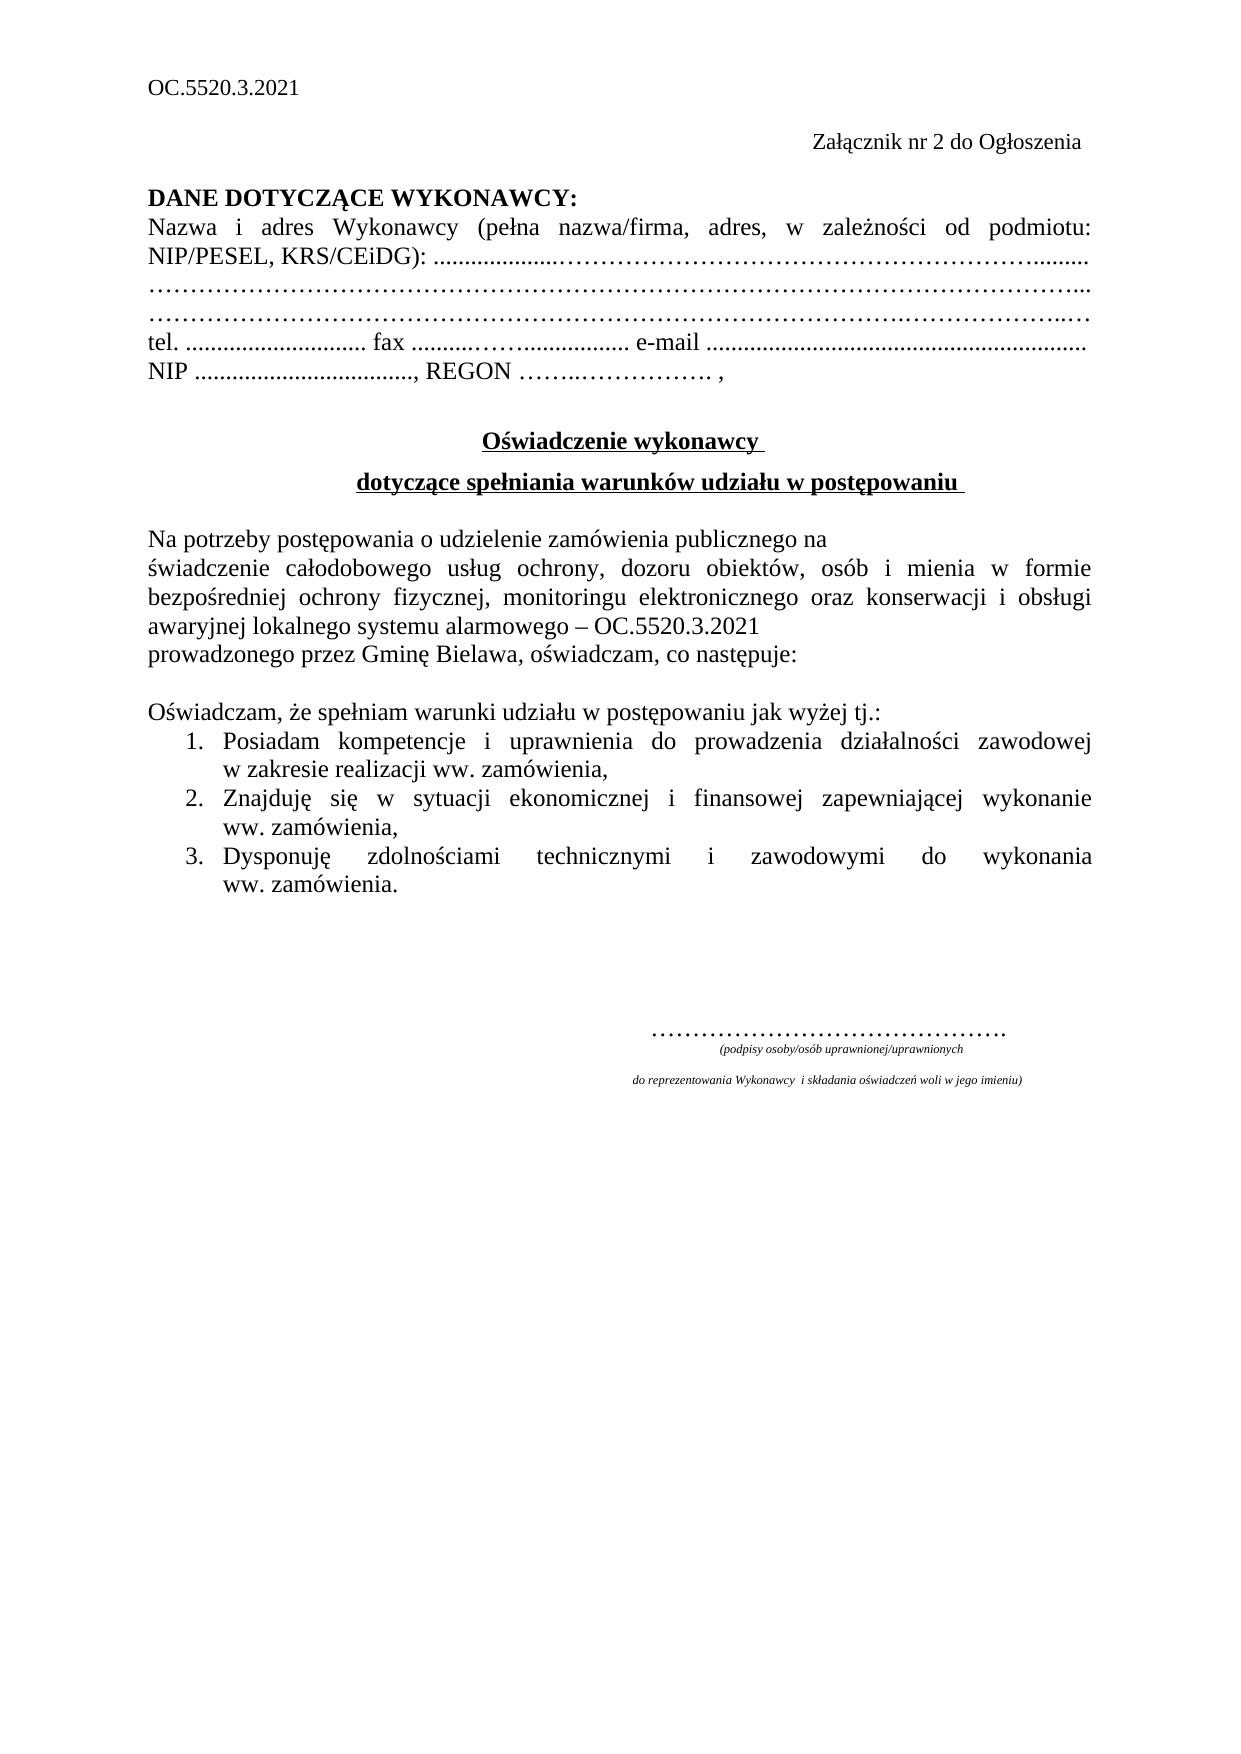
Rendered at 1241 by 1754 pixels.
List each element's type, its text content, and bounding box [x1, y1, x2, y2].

text NIP ..................................., REGON ……..……………. , [148, 356, 1093, 384]
text DANE DOTYCZĄCE WYKONAWCY: [148, 183, 1093, 212]
list Dysponuję zdolnościami technicznymi i zawodowymi do wykonania ww. zamówienia. [185, 841, 1093, 898]
text …………………………………………………………………………………………………... [148, 269, 1093, 298]
text świadczenie całodobowego usług ochrony, dozoru obiektów, osób i mienia w formie bezpośredniej ochrony fizycznej, monitoringu elektronicznego oraz konserwacji i obsługi awaryjnej lokalnego systemu alarmowego – OC.5520.3.2021 [148, 553, 1093, 639]
text tel. ............................. fax ..........……................. e-mail ............................................................. [148, 327, 1093, 356]
list Posiadam kompetencje i uprawnienia do prowadzenia działalności zawodowej w zakresie realizacji ww. zamówienia, [185, 726, 1093, 783]
text Załącznik nr 2 do Ogłoszenia [738, 128, 1093, 154]
text prowadzonego przez Gminę Bielawa, oświadczam, co następuje: [148, 639, 1093, 668]
text Na potrzeby postępowania o udzielenie zamówienia publicznego na [148, 524, 1093, 553]
text Oświadczam, że spełniam warunki udziału w postępowaniu jak wyżej tj.: [148, 697, 1093, 726]
text dotyczące spełniania warunków udziału w postępowaniu [148, 467, 1093, 496]
text do reprezentowania Wykonawcy i składania oświadczeń woli w jego imieniu) [148, 1073, 1093, 1087]
text Nazwa i adres Wykonawcy (pełna nazwa/firma, adres, w zależności od podmiotu: NIP/PESEL, KRS/CEiDG): ....................…………………………………………………......... [148, 212, 1093, 269]
text Oświadczenie wykonawcy [148, 426, 1093, 454]
text ……………………………………. [148, 1013, 1093, 1042]
list Znajduję się w sytuacji ekonomicznej i finansowej zapewniającej wykonanie ww. zamówienia, [185, 783, 1093, 841]
text ……………………………………………………………………………….………………..… [148, 298, 1093, 327]
text (podpisy osoby/osób uprawnionej/uprawnionych [148, 1042, 1093, 1056]
